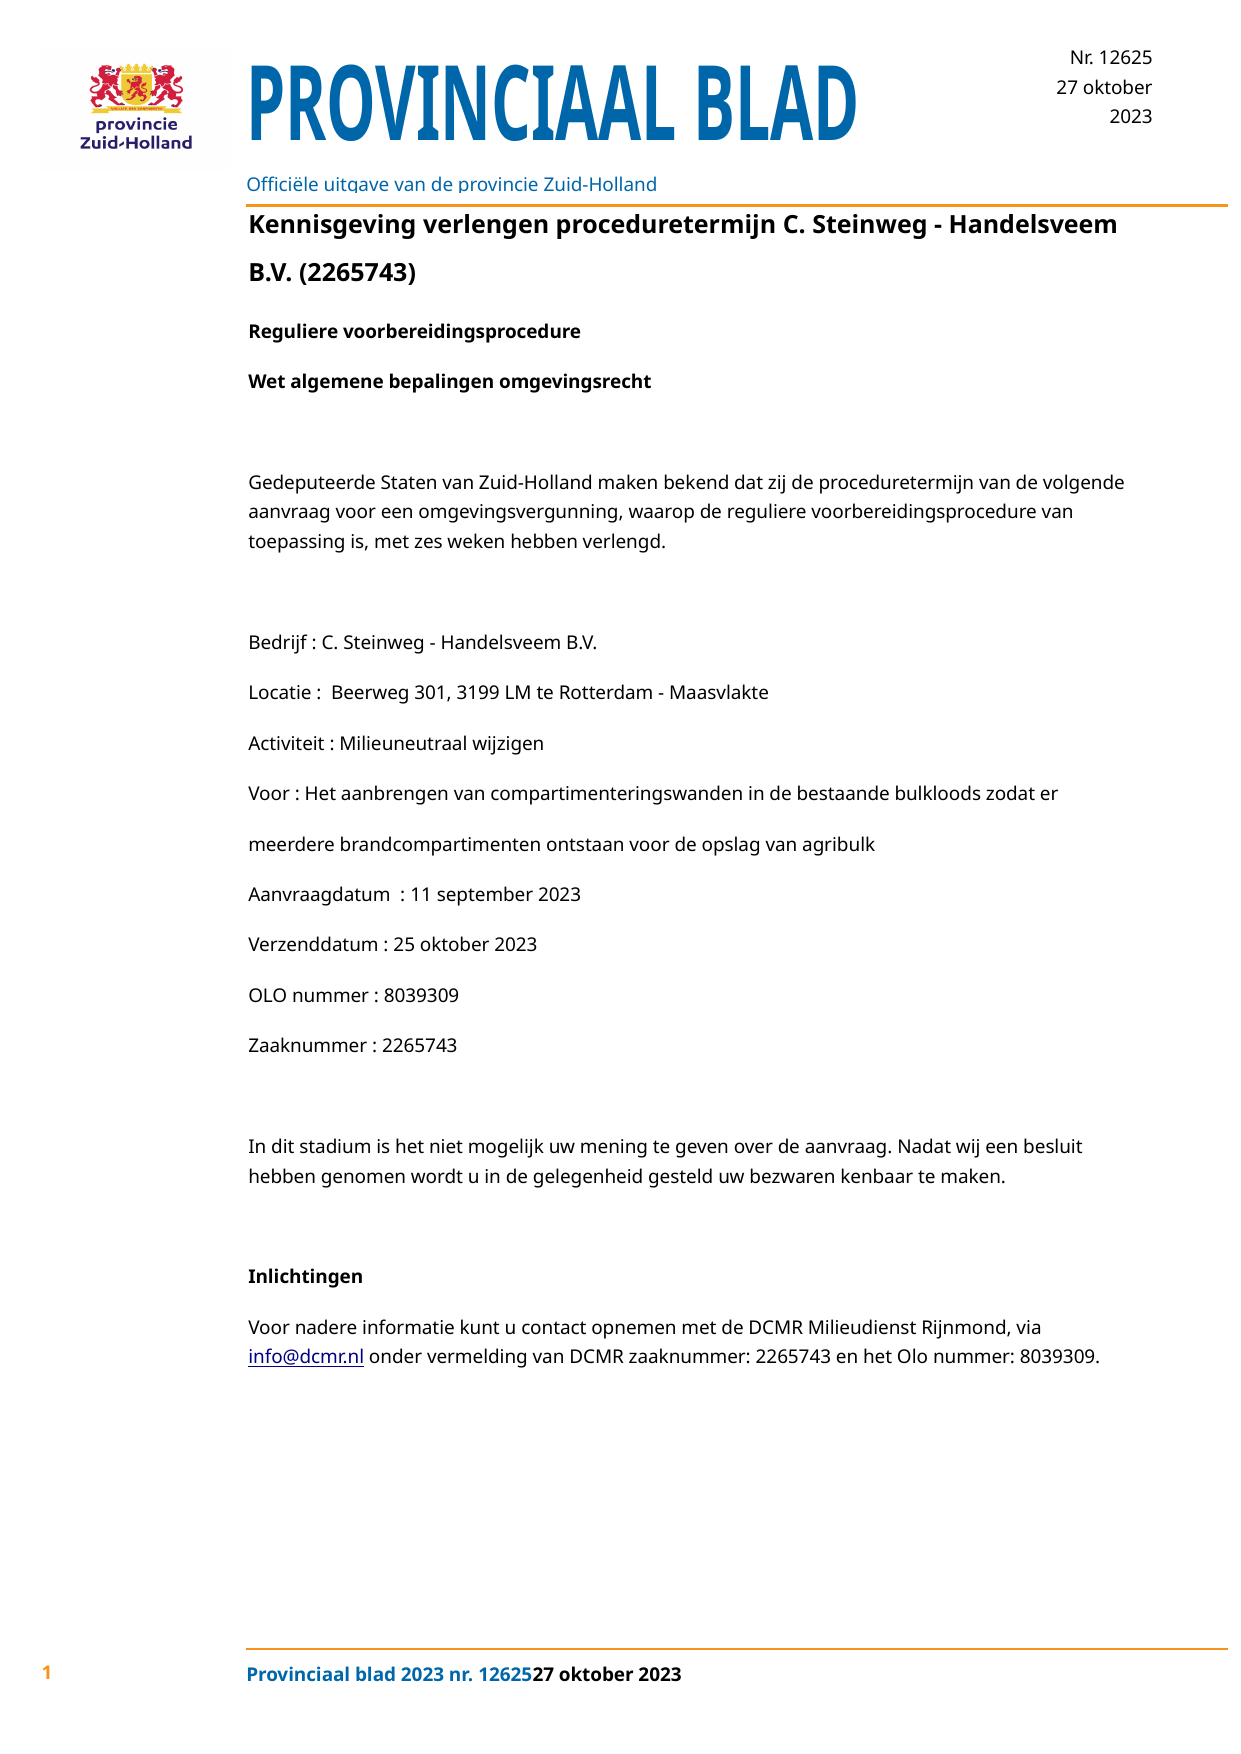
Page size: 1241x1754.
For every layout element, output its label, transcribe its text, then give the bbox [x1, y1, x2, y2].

text Aanvraagdatum : 11 september 2023 [248, 881, 1152, 907]
text OLO nummer : 8039309 [248, 982, 1152, 1008]
text Voor : Het aanbrengen van compartimenteringswanden in de bestaande bulkloods zodat er [248, 780, 1152, 806]
text Zaaknummer : 2265743 [248, 1032, 1152, 1058]
text Kennisgeving verlengen proceduretermijn C. Steinweg - Handelsveem B.V. (2265743) [248, 207, 1152, 288]
text Reguliere voorbereidingsprocedure [248, 318, 1152, 344]
text Bedrijf : C. Steinweg - Handelsveem B.V. [248, 629, 1152, 655]
text Activiteit : Milieuneutraal wijzigen [248, 730, 1152, 756]
text Voor nadere informatie kunt u contact opnemen met de DCMR Milieudienst Rijnmond, via info@dcmr.nl onder vermelding van DCMR zaaknummer: 2265743 en het Olo nummer: 8039309. [248, 1314, 1152, 1369]
text Gedeputeerde Staten van Zuid-Holland maken bekend dat zij de proceduretermijn van de volgende aanvraag voor een omgevingsvergunning, waarop de reguliere voorbereidingsprocedure van toepassing is, met zes weken hebben verlengd. [248, 469, 1152, 554]
picture [41, 47, 231, 172]
text Inlichtingen [248, 1264, 1152, 1289]
text Verzenddatum : 25 oktober 2023 [248, 932, 1152, 957]
text Wet algemene bepalingen omgevingsrecht [248, 368, 1152, 394]
text meerdere brandcompartimenten ontstaan voor de opslag van agribulk [248, 831, 1152, 857]
text Locatie : Beerweg 301, 3199 LM te Rotterdam - Maasvlakte [248, 679, 1152, 705]
text In dit stadium is het niet mogelijk uw mening te geven over de aanvraag. Nadat wij een besluit hebben genomen wordt u in de gelegenheid gesteld uw bezwaren kenbaar te maken. [248, 1133, 1152, 1189]
